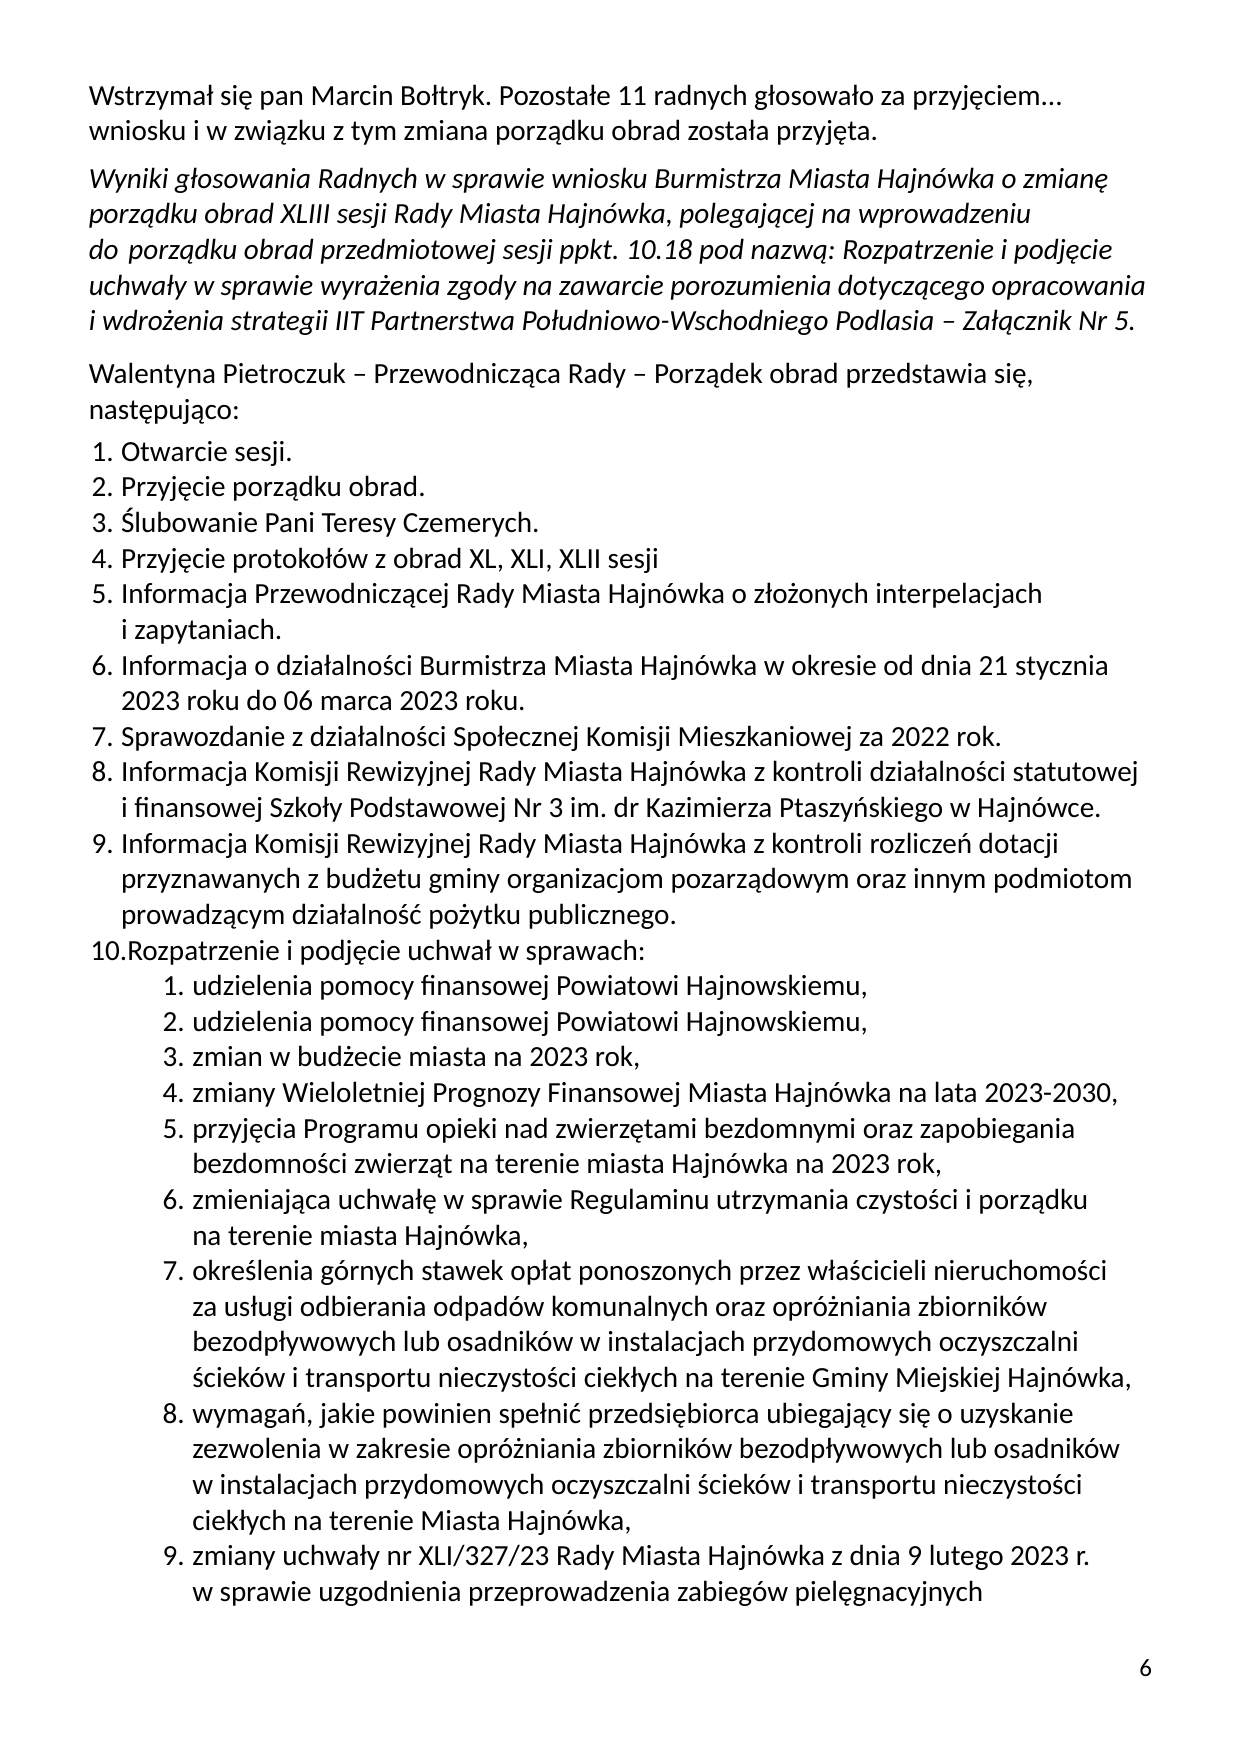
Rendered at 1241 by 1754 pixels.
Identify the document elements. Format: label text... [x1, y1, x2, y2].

list Przyjęcie protokołów z obrad XL, XLI, XLII sesji [91, 540, 1152, 575]
list Ślubowanie Pani Teresy Czemerych. [91, 504, 1152, 540]
list Informacja Komisji Rewizyjnej Rady Miasta Hajnówka z kontroli działalności statutowej i finansowej Szkoły Podstawowej Nr 3 im. dr Kazimierza Ptaszyńskiego w Hajnówce. [91, 753, 1152, 825]
list zmian w budżecie miasta na 2023 rok, [162, 1038, 1152, 1074]
list określenia górnych stawek opłat ponoszonych przez właścicieli nieruchomości za usługi odbierania odpadów komunalnych oraz opróżniania zbiorników bezodpływowych lub osadników w instalacjach przydomowych oczyszczalni ścieków i transportu nieczystości ciekłych na terenie Gminy Miejskiej Hajnówka, [162, 1252, 1152, 1395]
list Przyjęcie porządku obrad. [91, 468, 1152, 504]
list Sprawozdanie z działalności Społecznej Komisji Mieszkaniowej za 2022 rok. [91, 718, 1152, 753]
text Wstrzymał się pan Marcin Bołtryk. Pozostałe 11 radnych głosowało za przyjęciem... wniosku i w związku z tym zmiana porządku obrad została przyjęta. [88, 77, 1152, 148]
list zmiany Wieloletniej Prognozy Finansowej Miasta Hajnówka na lata 2023-2030, [162, 1074, 1152, 1110]
text Wyniki głosowania Radnych w sprawie wniosku Burmistrza Miasta Hajnówka o zmianę porządku obrad XLIII sesji Rady Miasta Hajnówka, polegającej na wprowadzeniu do porządku obrad przedmiotowej sesji ppkt. 10.18 pod nazwą: Rozpatrzenie i podjęcie uchwały w sprawie wyrażenia zgody na zawarcie porozumienia dotyczącego opracowania i wdrożenia strategii IIT Partnerstwa Południowo-Wschodniego Podlasia – Załącznik Nr 5. [88, 160, 1152, 338]
list Otwarcie sesji. [91, 433, 1152, 468]
list zmieniająca uchwałę w sprawie Regulaminu utrzymania czystości i porządku na terenie miasta Hajnówka, [162, 1181, 1152, 1252]
text Walentyna Pietroczuk – Przewodnicząca Rady – Porządek obrad przedstawia się, następująco: [88, 356, 1152, 427]
list wymagań, jakie powinien spełnić przedsiębiorca ubiegający się o uzyskanie zezwolenia w zakresie opróżniania zbiorników bezodpływowych lub osadników w instalacjach przydomowych oczyszczalni ścieków i transportu nieczystości ciekłych na terenie Miasta Hajnówka, [162, 1395, 1152, 1537]
list Rozpatrzenie i podjęcie uchwał w sprawach: [90, 932, 1152, 967]
list Informacja Przewodniczącej Rady Miasta Hajnówka o złożonych interpelacjach i zapytaniach. [91, 575, 1152, 647]
list zmiany uchwały nr XLI/327/23 Rady Miasta Hajnówka z dnia 9 lutego 2023 r. w sprawie uzgodnienia przeprowadzenia zabiegów pielęgnacyjnych [162, 1537, 1152, 1608]
list udzielenia pomocy finansowej Powiatowi Hajnowskiemu, [162, 967, 1152, 1003]
list Informacja Komisji Rewizyjnej Rady Miasta Hajnówka z kontroli rozliczeń dotacji przyznawanych z budżetu gminy organizacjom pozarządowym oraz innym podmiotom prowadzącym działalność pożytku publicznego. [91, 825, 1152, 932]
list udzielenia pomocy finansowej Powiatowi Hajnowskiemu, [162, 1003, 1152, 1038]
list Informacja o działalności Burmistrza Miasta Hajnówka w okresie od dnia 21 stycznia 2023 roku do 06 marca 2023 roku. [91, 647, 1152, 718]
list przyjęcia Programu opieki nad zwierzętami bezdomnymi oraz zapobiegania bezdomności zwierząt na terenie miasta Hajnówka na 2023 rok, [162, 1110, 1152, 1181]
